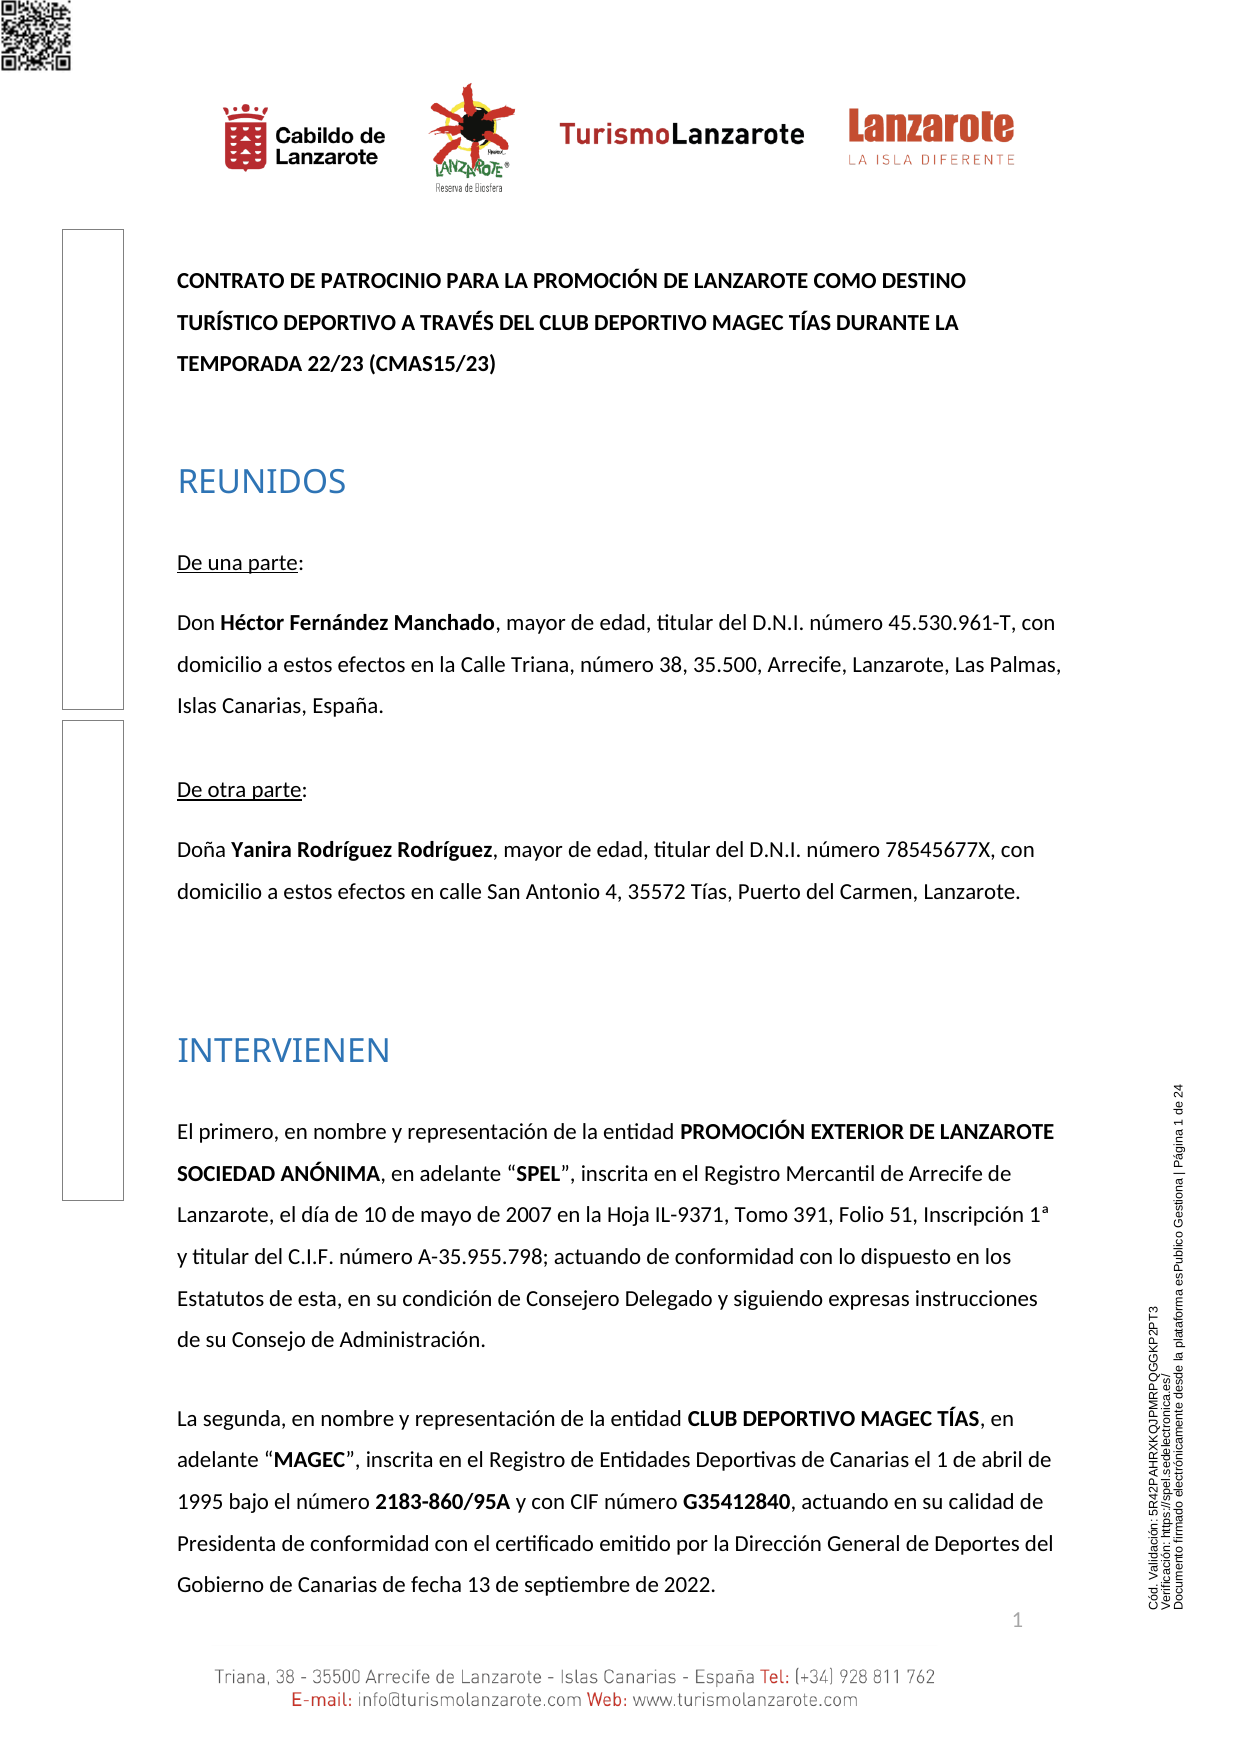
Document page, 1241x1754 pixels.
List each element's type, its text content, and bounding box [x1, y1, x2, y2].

subtitle INTERVIENEN [177, 1027, 1063, 1073]
text CONTRATO DE PATROCINIO PARA LA PROMOCIÓN DE LANZAROTE COMO DESTINO TURÍSTICO DEPORTIVO A TRAVÉS DEL CLUB DEPORTIVO MAGEC TÍAS DURANTE LA TEMPORADA 22/23 (CMAS15/23) [177, 266, 1064, 377]
subtitle REUNIDOS [177, 458, 1063, 503]
text De otra parte: [177, 775, 1064, 803]
text El primero, en nombre y representación de la entidad PROMOCIÓN EXTERIOR DE LANZAROTE SOCIEDAD ANÓNIMA, en adelante “SPEL”, inscrita en el Registro Mercantil de Arrecife de Lanzarote, el día de 10 de mayo de 2007 en la Hoja IL-9371, Tomo 391, Folio 51, Inscripción 1ª y titular del C.I.F. número A-35.955.798; actuando de conformidad con lo dispuesto en los Estatutos de esta, en su condición de Consejero Delegado y siguiendo expresas instrucciones de su Consejo de Administración. [177, 1117, 1064, 1354]
text De una parte: [177, 548, 1064, 576]
text La segunda, en nombre y representación de la entidad CLUB DEPORTIVO MAGEC TÍAS, en adelante “MAGEC”, inscrita en el Registro de Entidades Deportivas de Canarias el 1 de abril de 1995 bajo el número 2183-860/95A y con CIF número G35412840, actuando en su calidad de Presidenta de conformidad con el certificado emitido por la Dirección General de Deportes del Gobierno de Canarias de fecha 13 de septiembre de 2022. [177, 1404, 1064, 1598]
text Don Héctor Fernández Manchado, mayor de edad, titular del D.N.I. número 45.530.961-T, con domicilio a estos efectos en la Calle Triana, número 38, 35.500, Arrecife, Lanzarote, Las Palmas, Islas Canarias, España. [177, 608, 1064, 719]
text Doña Yanira Rodríguez Rodríguez, mayor de edad, titular del D.N.I. número 78545677X, con domicilio a estos efectos en calle San Antonio 4, 35572 Tías, Puerto del Carmen, Lanzarote. [177, 835, 1064, 905]
